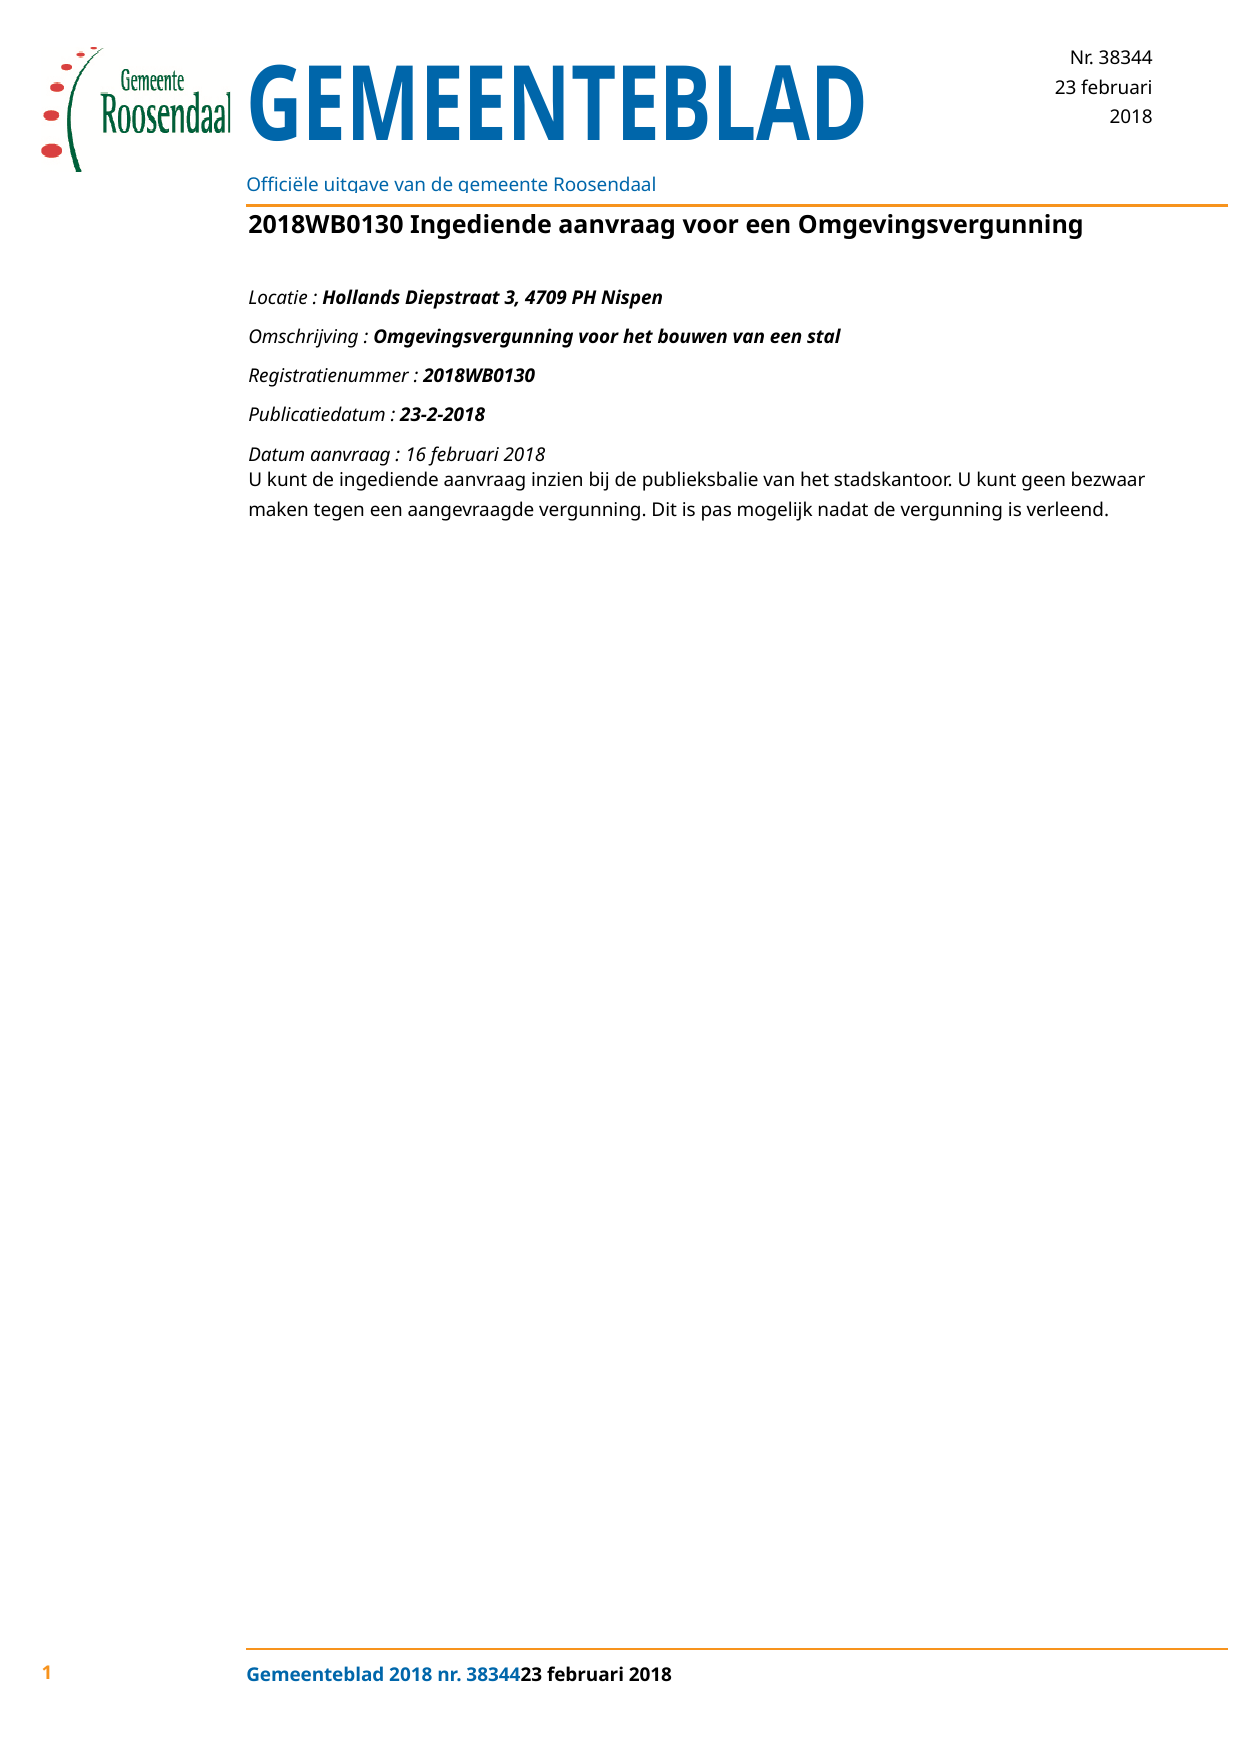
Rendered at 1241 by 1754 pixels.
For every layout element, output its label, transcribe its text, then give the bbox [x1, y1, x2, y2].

text Locatie : Hollands Diepstraat 3, 4709 PH Nispen [248, 284, 1152, 309]
text 2018WB0130 Ingediende aanvraag voor een Omgevingsvergunning [248, 207, 1152, 241]
text Datum aanvraag : 16 februari 2018 [248, 441, 1152, 467]
text U kunt de ingediende aanvraag inzien bij de publieksbalie van het stadskantoor. U kunt geen bezwaar maken tegen een aangevraagde vergunning. Dit is pas mogelijk nadat de vergunning is verleend. [248, 467, 1152, 522]
text Publicatiedatum : 23-2-2018 [248, 402, 1152, 427]
text Registratienummer : 2018WB0130 [248, 362, 1152, 388]
picture [41, 47, 231, 172]
text Omschrijving : Omgevingsvergunning voor het bouwen van een stal [248, 323, 1152, 349]
